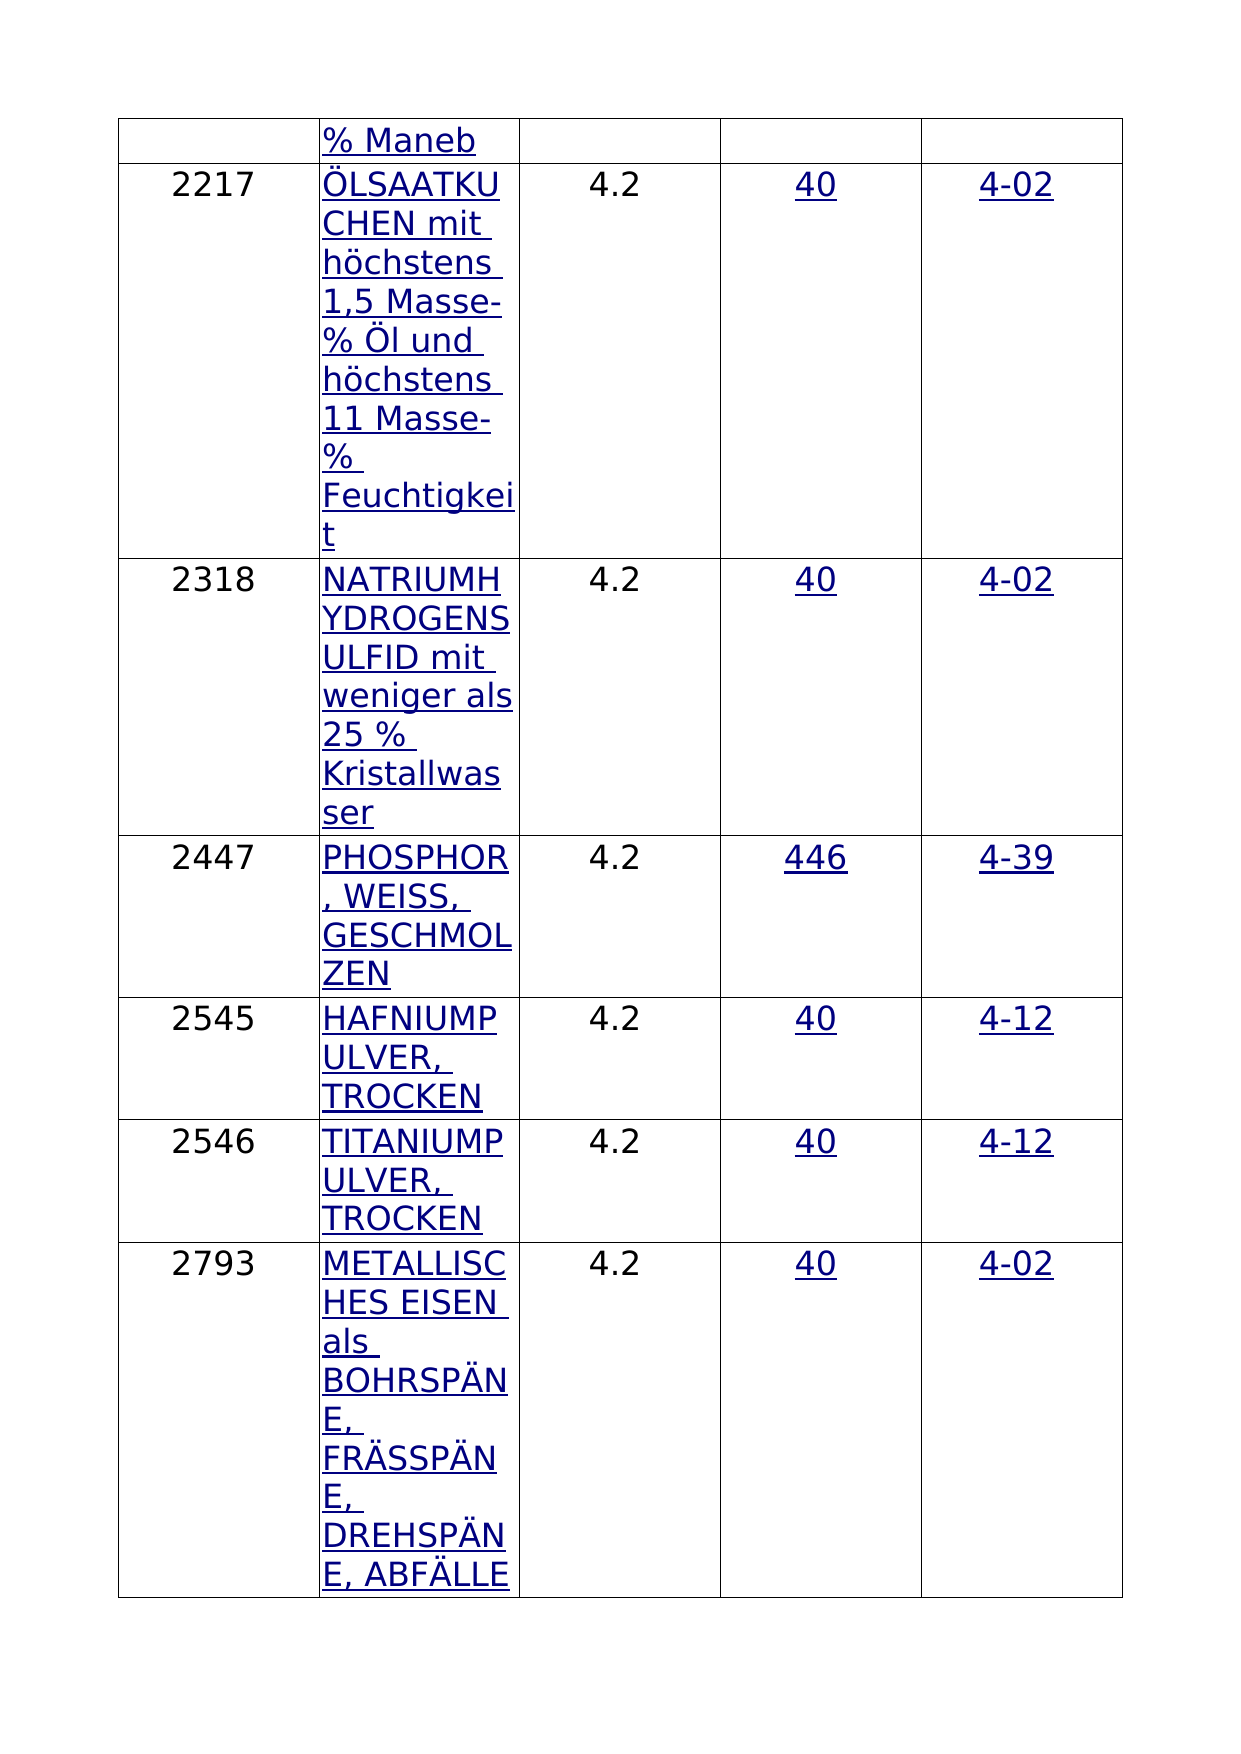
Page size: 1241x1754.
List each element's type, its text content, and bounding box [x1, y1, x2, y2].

table_cell 4-02 [922, 1243, 1122, 1597]
table_cell 2545 [119, 998, 319, 1119]
table_cell [721, 119, 921, 163]
table_cell 40 [721, 998, 921, 1119]
table_cell 4-39 [922, 836, 1122, 997]
table_cell 4.2 [520, 1243, 720, 1597]
table_cell 2546 [119, 1120, 319, 1242]
table_cell [119, 119, 319, 163]
table_cell % Maneb [320, 119, 519, 163]
table_cell METALLISCHES EISEN als BOHRSPÄNE, FRÄSSPÄNE, DREHSPÄNE, ABFÄLLE [320, 1243, 519, 1597]
table_cell 4-12 [922, 1120, 1122, 1242]
table_cell 446 [721, 836, 921, 997]
table_cell TITANIUMPULVER, TROCKEN [320, 1120, 519, 1242]
table_cell PHOSPHOR, WEISS, GESCHMOLZEN [320, 836, 519, 997]
table_cell 4.2 [520, 1120, 720, 1242]
table_cell 4.2 [520, 998, 720, 1119]
table_cell 40 [721, 1120, 921, 1242]
table_cell 2217 [119, 164, 319, 557]
table_cell HAFNIUMPULVER, TROCKEN [320, 998, 519, 1119]
table_cell 2793 [119, 1243, 319, 1597]
table_cell 2318 [119, 559, 319, 835]
table_cell 4.2 [520, 836, 720, 997]
table_cell 40 [721, 559, 921, 835]
table_cell 40 [721, 164, 921, 557]
table_cell [520, 119, 720, 163]
table_cell 4-12 [922, 998, 1122, 1119]
table_cell 2447 [119, 836, 319, 997]
table_cell 4-02 [922, 559, 1122, 835]
table_cell 4-02 [922, 164, 1122, 557]
table_cell NATRIUMHYDROGENSULFID mit weniger als 25 % Kristallwasser [320, 559, 519, 835]
table_cell ÖLSAATKUCHEN mit höchstens 1,5 Masse-% Öl und höchstens 11 Masse-% Feuchtigkeit [320, 164, 519, 557]
table_cell 40 [721, 1243, 921, 1597]
table_cell 4.2 [520, 559, 720, 835]
table_cell 4.2 [520, 164, 720, 557]
table_cell [922, 119, 1122, 163]
